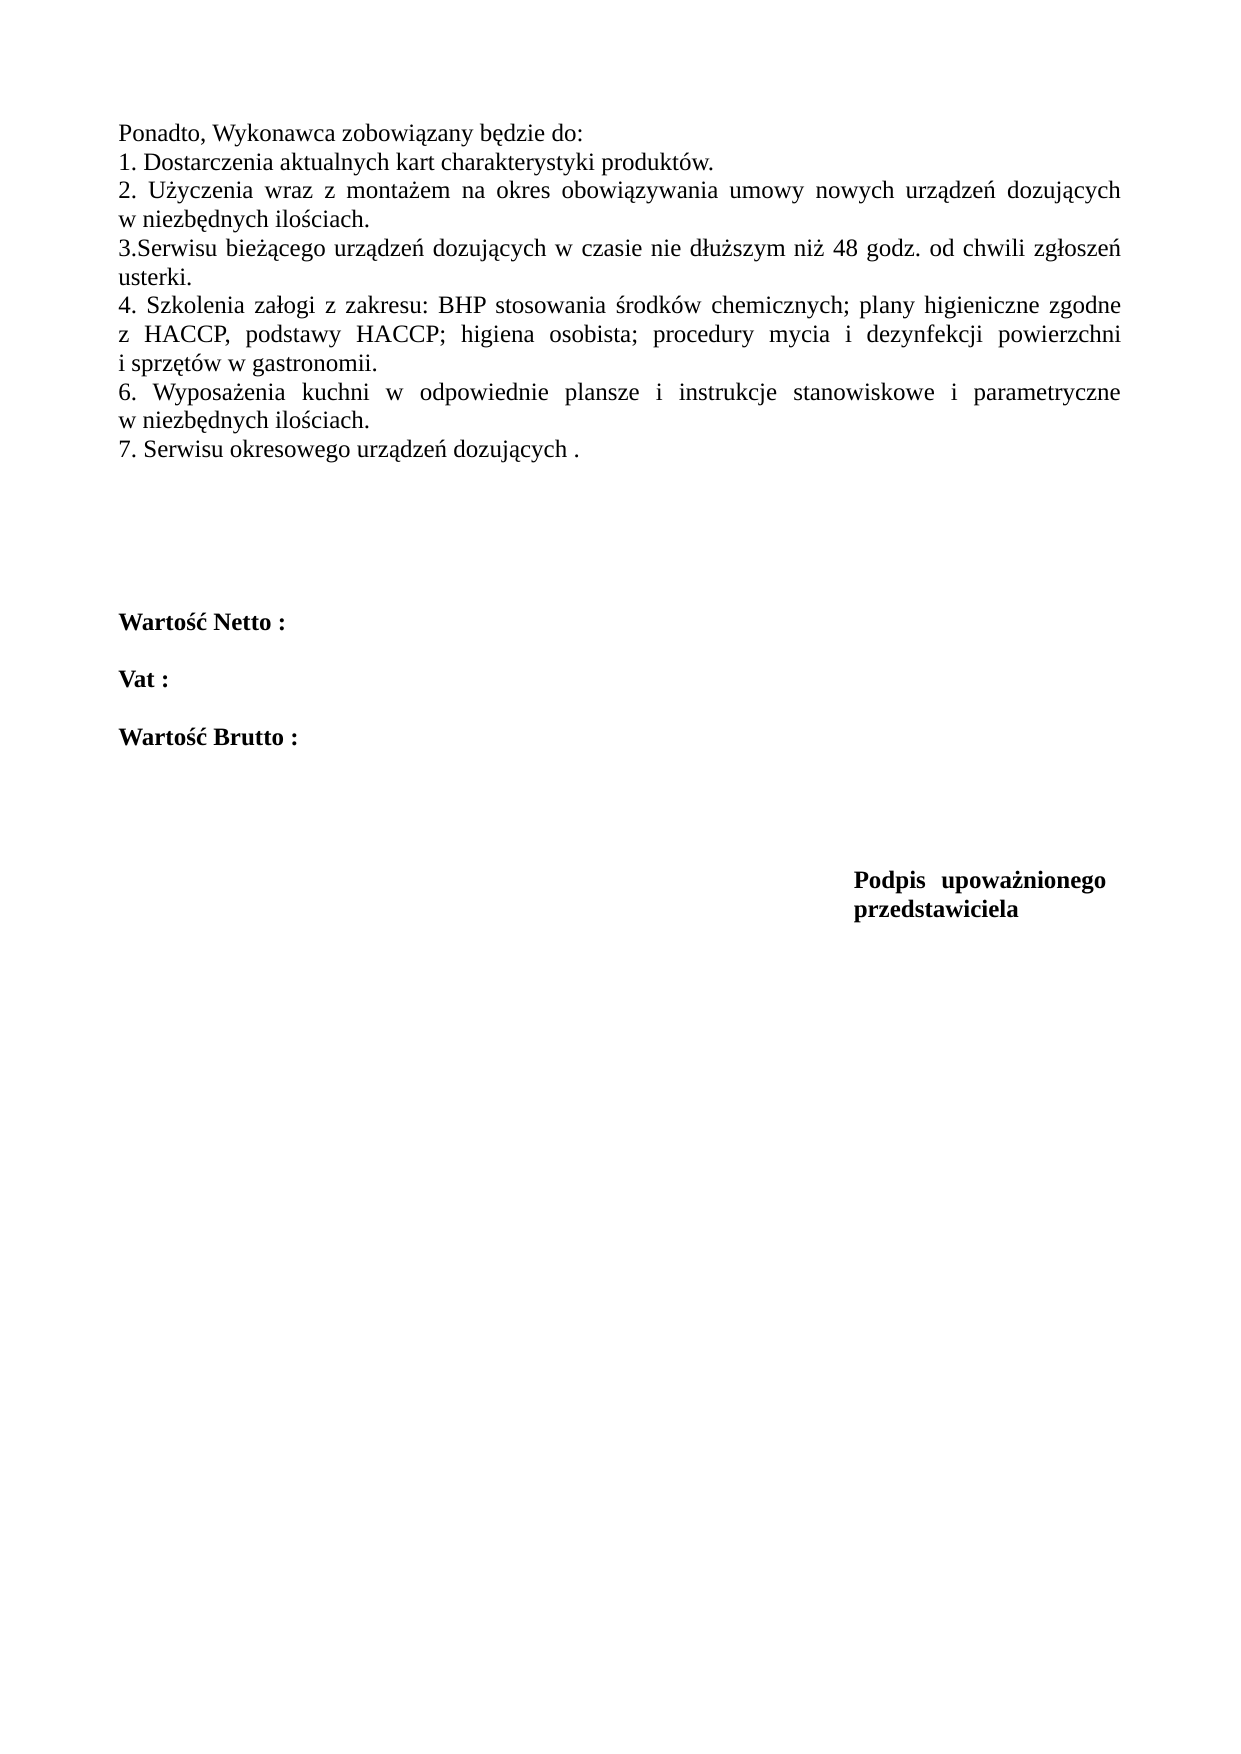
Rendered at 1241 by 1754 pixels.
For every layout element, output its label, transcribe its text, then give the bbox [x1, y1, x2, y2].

text Ponadto, Wykonawca zobowiązany będzie do: [118, 118, 1122, 147]
text 2. Użyczenia wraz z montażem na okres obowiązywania umowy nowych urządzeń dozujących w niezbędnych ilościach. [118, 176, 1122, 233]
text Vat : [118, 664, 1122, 693]
text 1. Dostarczenia aktualnych kart charakterystyki produktów. [118, 147, 1122, 176]
text Wartość Brutto : [118, 722, 1122, 751]
text Wartość Netto : [118, 607, 1122, 636]
text 7. Serwisu okresowego urządzeń dozujących . [118, 434, 1122, 463]
text Podpis upoważnionego przedstawiciela [118, 866, 1122, 923]
text 6. Wyposażenia kuchni w odpowiednie plansze i instrukcje stanowiskowe i parametryczne w niezbędnych ilościach. [118, 377, 1122, 434]
text 4. Szkolenia załogi z zakresu: BHP stosowania środków chemicznych; plany higieniczne zgodne z HACCP, podstawy HACCP; higiena osobista; procedury mycia i dezynfekcji powierzchni i sprzętów w gastronomii. [118, 291, 1122, 377]
text 3.Serwisu bieżącego urządzeń dozujących w czasie nie dłuższym niż 48 godz. od chwili zgłoszeń usterki. [118, 233, 1122, 291]
